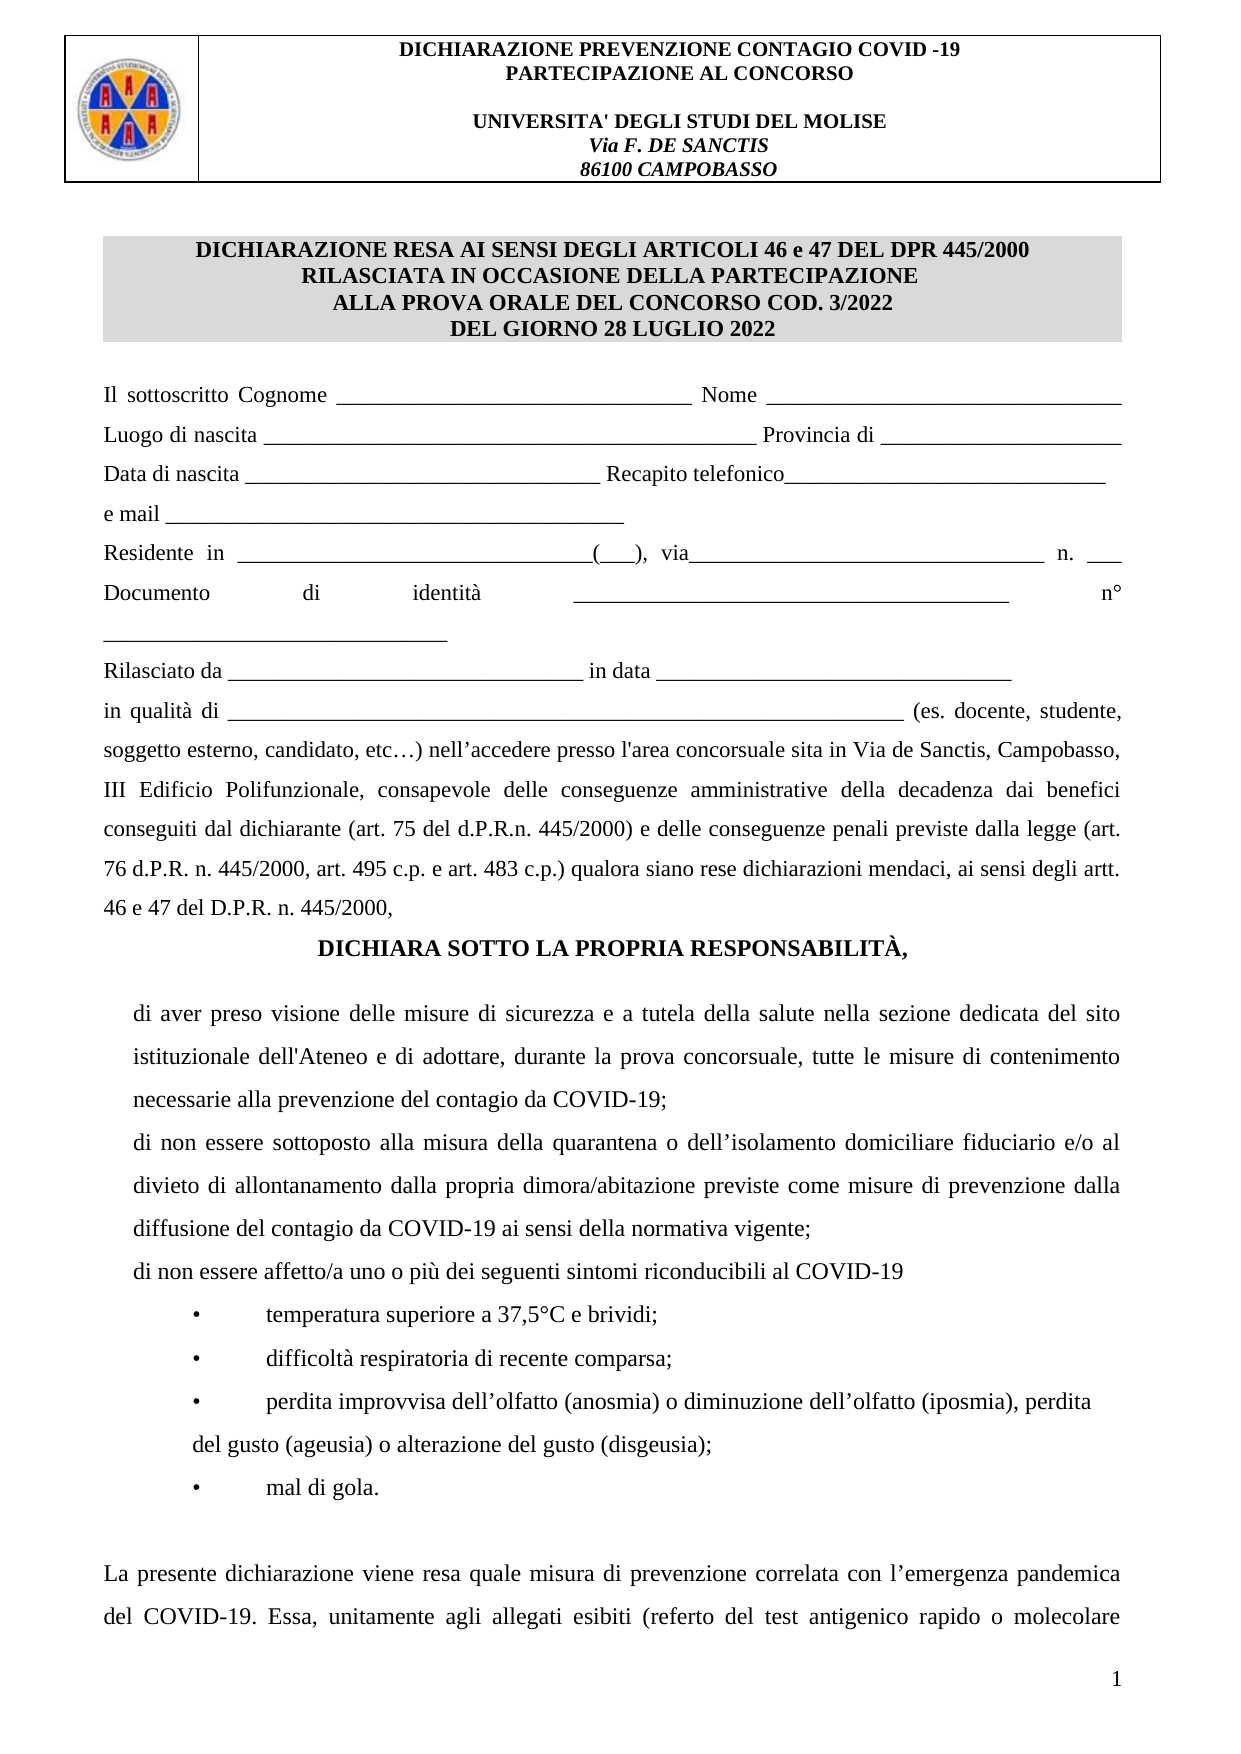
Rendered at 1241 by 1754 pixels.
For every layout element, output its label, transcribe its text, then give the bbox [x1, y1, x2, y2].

text Residente in _______________________________(___), via_______________________________ n. ___ Documento di identità ______________________________________ n° ______________________________ [103, 539, 1122, 644]
text DICHIARA SOTTO LA PROPRIA RESPONSABILITÀ, [103, 934, 1122, 977]
text Rilasciato da _______________________________ in data _______________________________ [103, 657, 1122, 684]
text  di non essere sottoposto alla misura della quarantena o dell’isolamento domiciliare fiduciario e/o al divieto di allontanamento dalla propria dimora/abitazione previste come misure di prevenzione dalla diffusione del contagio da COVID-19 ai sensi della normativa vigente; [103, 1128, 1122, 1257]
text  di non essere affetto/a uno o più dei seguenti sintomi riconducibili al COVID-19 [103, 1257, 1122, 1300]
text e mail ________________________________________ [103, 499, 1122, 526]
text La presente dichiarazione viene resa quale misura di prevenzione correlata con l’emergenza pandemica del COVID-19. Essa, unitamente agli allegati esibiti (referto del test antigenico rapido o molecolare [103, 1559, 1122, 1645]
list mal di gola. [192, 1473, 1122, 1516]
text DEL GIORNO 28 LUGLIO 2022 [103, 315, 1122, 342]
text Il sottoscritto Cognome _______________________________ Nome _______________________________ Luogo di nascita ___________________________________________ Provincia di _____________________ Data di nascita _______________________________ Recapito telefonico____________________________ [103, 381, 1122, 486]
list difficoltà respiratoria di recente comparsa; [192, 1343, 1122, 1387]
list temperatura superiore a 37,5°C e brividi; [192, 1300, 1122, 1343]
text ALLA PROVA ORALE DEL CONCORSO COD. 3/2022 [103, 289, 1122, 315]
list perdita improvvisa dell’olfatto (anosmia) o diminuzione dell’olfatto (iposmia), perdita del gusto (ageusia) o alterazione del gusto (disgeusia); [192, 1387, 1122, 1473]
text in qualità di ___________________________________________________________ (es. docente, studente, soggetto esterno, candidato, etc…) nell’accedere presso l'area concorsuale sita in Via de Sanctis, Campobasso, III Edificio Polifunzionale, consapevole delle conseguenze amministrative della decadenza dai benefici conseguiti dal dichiarante (art. 75 del d.P.R.n. 445/2000) e delle conseguenze penali previste dalla legge (art. 76 d.P.R. n. 445/2000, art. 495 c.p. e art. 483 c.p.) qualora siano rese dichiarazioni mendaci, ai sensi degli artt. 46 e 47 del D.P.R. n. 445/2000, [103, 697, 1122, 921]
text  di aver preso visione delle misure di sicurezza e a tutela della salute nella sezione dedicata del sito istituzionale dell'Ateneo e di adottare, durante la prova concorsuale, tutte le misure di contenimento necessarie alla prevenzione del contagio da COVID-19; [103, 998, 1122, 1128]
text DICHIARAZIONE RESA AI SENSI DEGLI ARTICOLI 46 e 47 DEL DPR 445/2000 [103, 236, 1122, 263]
text RILASCIATA IN OCCASIONE DELLA PARTECIPAZIONE [103, 263, 1122, 289]
